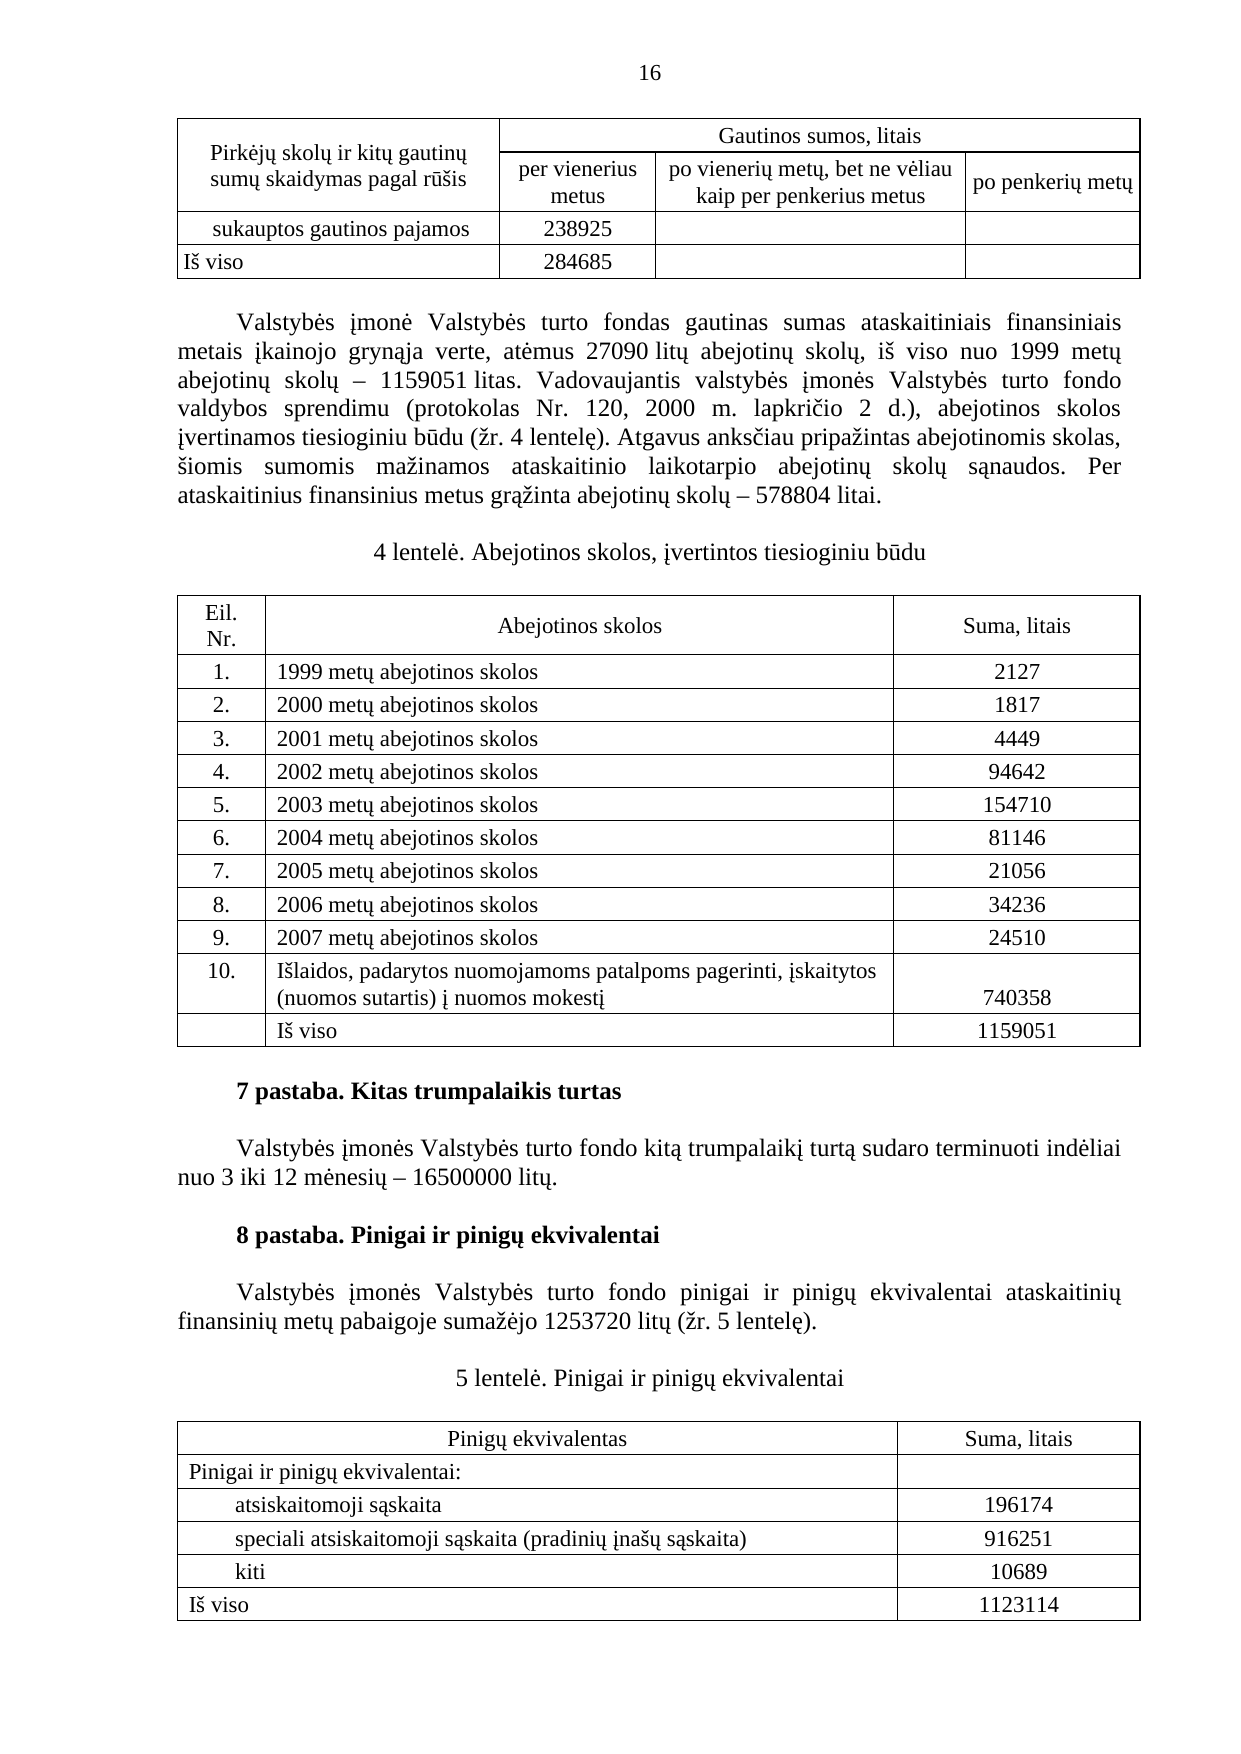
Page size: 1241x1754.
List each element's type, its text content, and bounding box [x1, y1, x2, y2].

table_cell 1. [178, 655, 265, 687]
table_cell po penkerių metų [966, 153, 1139, 211]
table_cell 2005 metų abejotinos skolos [266, 855, 893, 887]
table_cell [178, 1014, 265, 1046]
table_cell 2. [178, 689, 265, 721]
table_cell 284685 [500, 245, 655, 277]
text Valstybės įmonės Valstybės turto fondo pinigai ir pinigų ekvivalentai ataskaitinių finansinių metų pabaigoje sumažėjo 1253720 litų (žr. 5 lentelę). [177, 1277, 1122, 1335]
table_cell Iš viso [178, 1588, 897, 1620]
table_cell 6. [178, 821, 265, 854]
table_cell 81146 [894, 821, 1139, 854]
table_header Pirkėjų skolų ir kitų gautinų sumų skaidymas pagal rūšis [178, 119, 499, 211]
table_cell 10. [178, 954, 265, 1013]
table_cell 916251 [898, 1522, 1139, 1554]
table_header Abejotinos skolos [266, 596, 893, 654]
table_cell per vienerius metus [500, 153, 655, 211]
table_cell 7. [178, 855, 265, 887]
table_cell 196174 [898, 1489, 1139, 1521]
table_cell 3. [178, 722, 265, 754]
table_cell 21056 [894, 855, 1139, 887]
table_cell 10689 [898, 1555, 1139, 1587]
table_cell po vienerių metų, bet ne vėliau kaip per penkerius metus [656, 153, 965, 211]
text 8 pastaba. Pinigai ir pinigų ekvivalentai [177, 1220, 1122, 1248]
text Valstybės įmonės Valstybės turto fondo kitą trumpalaikį turtą sudaro terminuoti indėliai nuo 3 iki 12 mėnesių – 16500000 litų. [177, 1133, 1122, 1191]
table_header Suma, litais [898, 1422, 1139, 1454]
table_cell 5. [178, 788, 265, 820]
table_cell 1999 metų abejotinos skolos [266, 655, 893, 687]
table_cell 1817 [894, 689, 1139, 721]
table_cell 740358 [894, 954, 1139, 1013]
table_cell 4449 [894, 722, 1139, 754]
table_cell 9. [178, 921, 265, 953]
table_cell 4. [178, 755, 265, 787]
table_header Gautinos sumos, litais [500, 119, 1139, 151]
table_cell [966, 212, 1139, 244]
text 5 lentelė. Pinigai ir pinigų ekvivalentai [177, 1363, 1122, 1392]
table_cell 1159051 [894, 1014, 1139, 1046]
table_cell 2004 metų abejotinos skolos [266, 821, 893, 854]
text Valstybės įmonė Valstybės turto fondas gautinas sumas ataskaitiniais finansiniais metais įkainojo grynąja verte, atėmus 27090 litų abejotinų skolų, iš viso nuo 1999 metų abejotinų skolų – 1159051 litas. Vadovaujantis valstybės įmonės Valstybės turto fondo valdybos sprendimu (protokolas Nr. 120, 2000 m. lapkričio 2 d.), abejotinos skolos įvertinamos tiesioginiu būdu (žr. 4 lentelę). Atgavus anksčiau pripažintas abejotinomis skolas, šiomis sumomis mažinamos ataskaitinio laikotarpio abejotinų skolų sąnaudos. Per ataskaitinius finansinius metus grąžinta abejotinų skolų – 578804 litai. [177, 307, 1122, 508]
table_cell 1123114 [898, 1588, 1139, 1620]
table_cell [656, 212, 965, 244]
table_cell atsiskaitomoji sąskaita [178, 1489, 897, 1521]
table_cell 2000 metų abejotinos skolos [266, 689, 893, 721]
table_cell 2001 metų abejotinos skolos [266, 722, 893, 754]
table_cell kiti [178, 1555, 897, 1587]
table_cell [898, 1455, 1139, 1487]
table_cell 2127 [894, 655, 1139, 687]
table_cell speciali atsiskaitomoji sąskaita (pradinių įnašų sąskaita) [178, 1522, 897, 1554]
table_cell 8. [178, 888, 265, 920]
table_cell 24510 [894, 921, 1139, 953]
table_cell Pinigai ir pinigų ekvivalentai: [178, 1455, 897, 1487]
table_cell [656, 245, 965, 277]
text 4 lentelė. Abejotinos skolos, įvertintos tiesioginiu būdu [177, 537, 1122, 566]
table_cell Iš viso [266, 1014, 893, 1046]
table_cell sukauptos gautinos pajamos [178, 212, 499, 244]
table_cell 2007 metų abejotinos skolos [266, 921, 893, 953]
table_header Suma, litais [894, 596, 1139, 654]
table_cell Iš viso [178, 245, 499, 277]
table_cell 2002 metų abejotinos skolos [266, 755, 893, 787]
table_cell 2006 metų abejotinos skolos [266, 888, 893, 920]
table_header Pinigų ekvivalentas [178, 1422, 897, 1454]
table_cell 34236 [894, 888, 1139, 920]
table_cell 2003 metų abejotinos skolos [266, 788, 893, 820]
table_cell Išlaidos, padarytos nuomojamoms patalpoms pagerinti, įskaitytos (nuomos sutartis) į nuomos mokestį [266, 954, 893, 1013]
table_cell [966, 245, 1139, 277]
table_cell 94642 [894, 755, 1139, 787]
table_header Eil. Nr. [178, 596, 265, 654]
text 7 pastaba. Kitas trumpalaikis turtas [177, 1076, 1122, 1105]
table_cell 154710 [894, 788, 1139, 820]
table_cell 238925 [500, 212, 655, 244]
